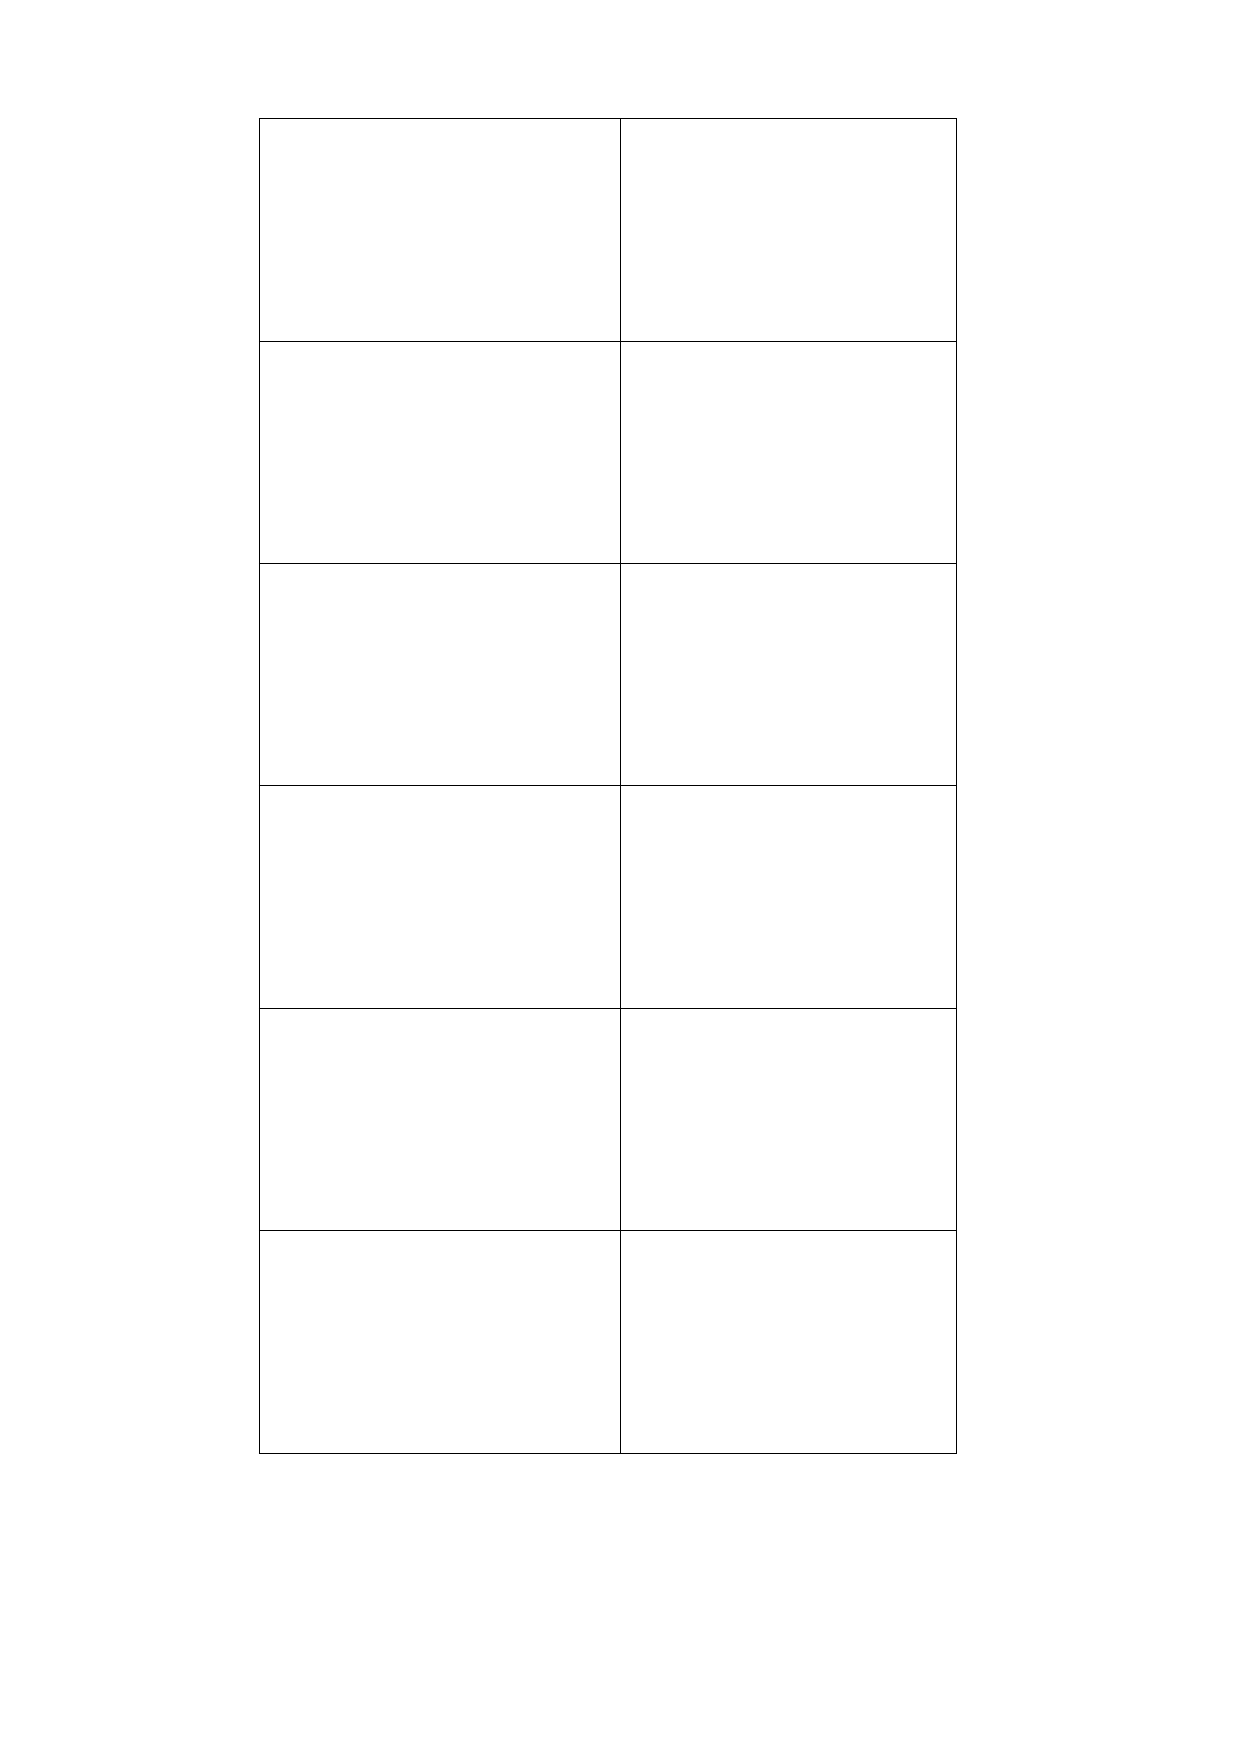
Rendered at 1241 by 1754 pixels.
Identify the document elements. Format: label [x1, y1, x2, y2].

table_cell [621, 342, 956, 563]
table_cell [621, 119, 956, 341]
table_cell [260, 564, 620, 785]
table_cell [621, 1009, 956, 1230]
table_cell [621, 564, 956, 785]
table_cell [260, 1009, 620, 1230]
table_cell [260, 786, 620, 1008]
table_cell [260, 119, 620, 341]
table_cell [260, 1231, 620, 1452]
table_cell [621, 1231, 956, 1452]
table_cell [621, 786, 956, 1008]
table_cell [260, 342, 620, 563]
